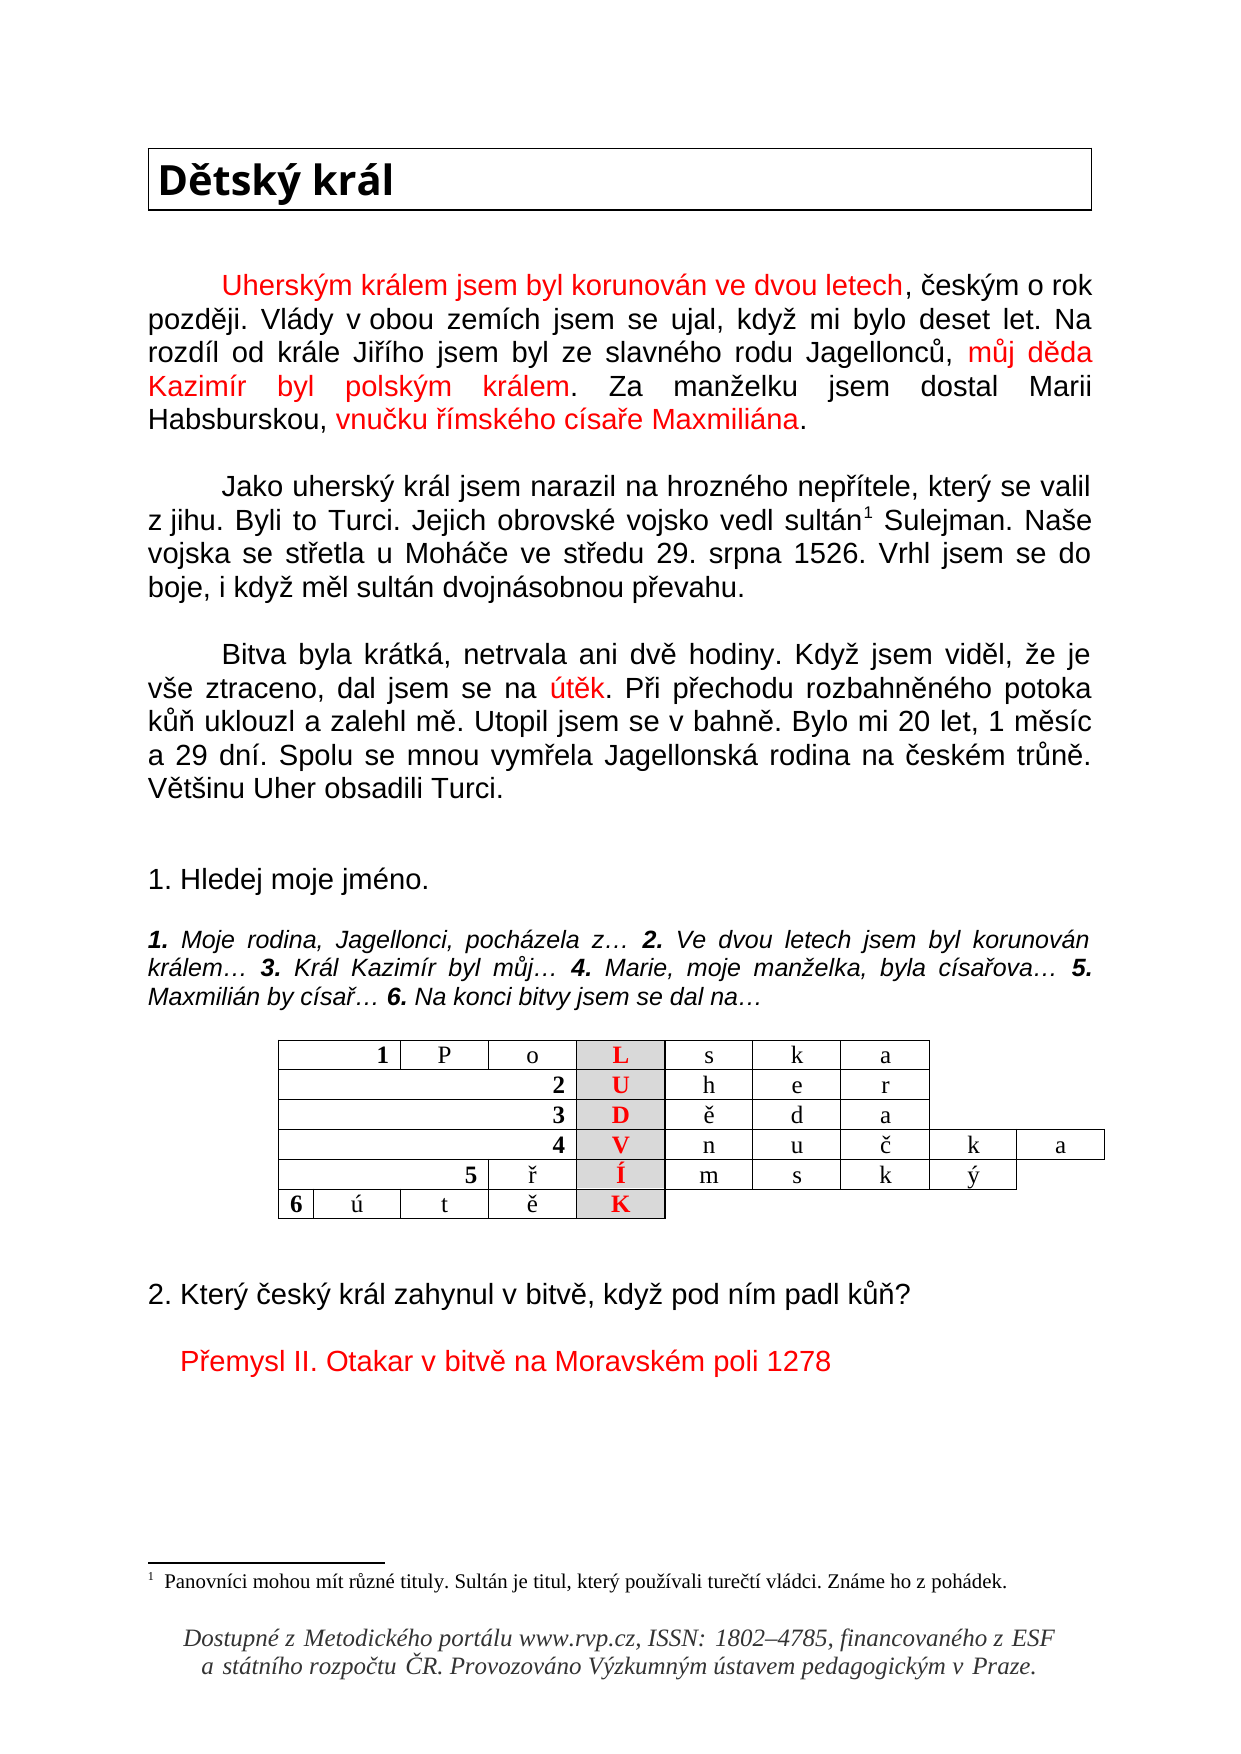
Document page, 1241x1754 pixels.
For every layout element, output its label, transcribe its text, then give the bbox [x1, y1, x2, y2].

text 2. Který český král zahynul v bitvě, když pod ním padl kůň? [148, 1277, 1092, 1310]
table_cell ý [930, 1160, 1016, 1188]
text Jako uherský král jsem narazil na hrozného nepřítele, který se valil z jihu. Byli to Turci. Jejich obrovské vojsko vedl sultán Sulejman. Naše vojska se střetla u Moháče ve středu 29. srpna 1526. Vrhl jsem se do boje, i když měl sultán dvojnásobnou převahu. [148, 469, 1092, 603]
table_cell K [577, 1190, 664, 1218]
table_cell d [753, 1100, 840, 1129]
table_header [930, 1040, 1104, 1069]
table_cell 3 [279, 1100, 576, 1129]
table_cell Í [577, 1160, 664, 1188]
table_cell 5 [279, 1160, 488, 1188]
table_cell a [1017, 1130, 1104, 1159]
table_cell 6 [279, 1190, 313, 1218]
table_cell 2 [279, 1070, 576, 1099]
table_header o [489, 1041, 576, 1069]
table_cell n [666, 1130, 752, 1159]
text Bitva byla krátká, netrvala ani dvě hodiny. Když jsem viděl, že je vše ztraceno, dal jsem se na útěk. Při přechodu rozbahněného potoka kůň uklouzl a zalehl mě. Utopil jsem se v bahně. Bylo mi 20 let, 1 měsíc a 29 dní. Spolu se mnou vymřela Jagellonská rodina na českém trůně. Většinu Uher obsadili Turci. [148, 637, 1092, 805]
table_cell [930, 1069, 1104, 1099]
table_header L [577, 1041, 664, 1069]
table_cell r [841, 1070, 929, 1099]
table_cell V [577, 1130, 664, 1159]
table_header a [841, 1041, 929, 1069]
table_cell a [841, 1100, 929, 1129]
table_cell t [401, 1190, 488, 1218]
table_cell [930, 1099, 1104, 1129]
table_cell ě [489, 1190, 576, 1218]
text 1. Hledej moje jméno. [148, 862, 1092, 896]
table_cell ř [489, 1160, 576, 1188]
table_cell s [753, 1160, 840, 1188]
table_cell k [841, 1160, 929, 1188]
table_cell [1017, 1160, 1104, 1188]
table_cell m [666, 1160, 752, 1188]
table_cell u [753, 1130, 840, 1159]
table_cell č [841, 1130, 929, 1159]
table_cell h [666, 1070, 752, 1099]
table_header k [753, 1041, 840, 1069]
text Panovníci mohou mít různé tituly. Sultán je titul, který používali turečtí vládci. Známe ho z pohádek. [148, 1569, 1092, 1593]
table_header s [666, 1041, 752, 1069]
table_cell k [930, 1130, 1016, 1159]
table_cell U [577, 1070, 664, 1099]
table_header 1 [279, 1041, 400, 1069]
table_cell ú [314, 1190, 400, 1218]
text Dětský král [149, 149, 1091, 209]
text Uherským králem jsem byl korunován ve dvou letech, českým o rok později. Vlády v obou zemích jsem se ujal, když mi bylo deset let. Na rozdíl od krále Jiřího jsem byl ze slavného rodu Jagellonců, můj děda Kazimír byl polským králem. Za manželku jsem dostal Marii Habsburskou, vnučku římského císaře Maxmiliána. [148, 268, 1092, 436]
table_cell ě [666, 1100, 752, 1129]
table_cell e [753, 1070, 840, 1099]
table_cell 4 [279, 1130, 576, 1159]
text 1. Moje rodina, Jagellonci, pocházela z… 2. Ve dvou letech jsem byl korunován králem… 3. Král Kazimír byl můj… 4. Marie, moje manželka, byla císařova… 5. Maxmilián by císař… 6. Na konci bitvy jsem se dal na… [148, 924, 1092, 1011]
table_cell D [577, 1100, 664, 1129]
table_cell [666, 1189, 1104, 1218]
text Přemysl II. Otakar v bitvě na Moravském poli 1278 [148, 1344, 1092, 1377]
table_header P [401, 1041, 488, 1069]
